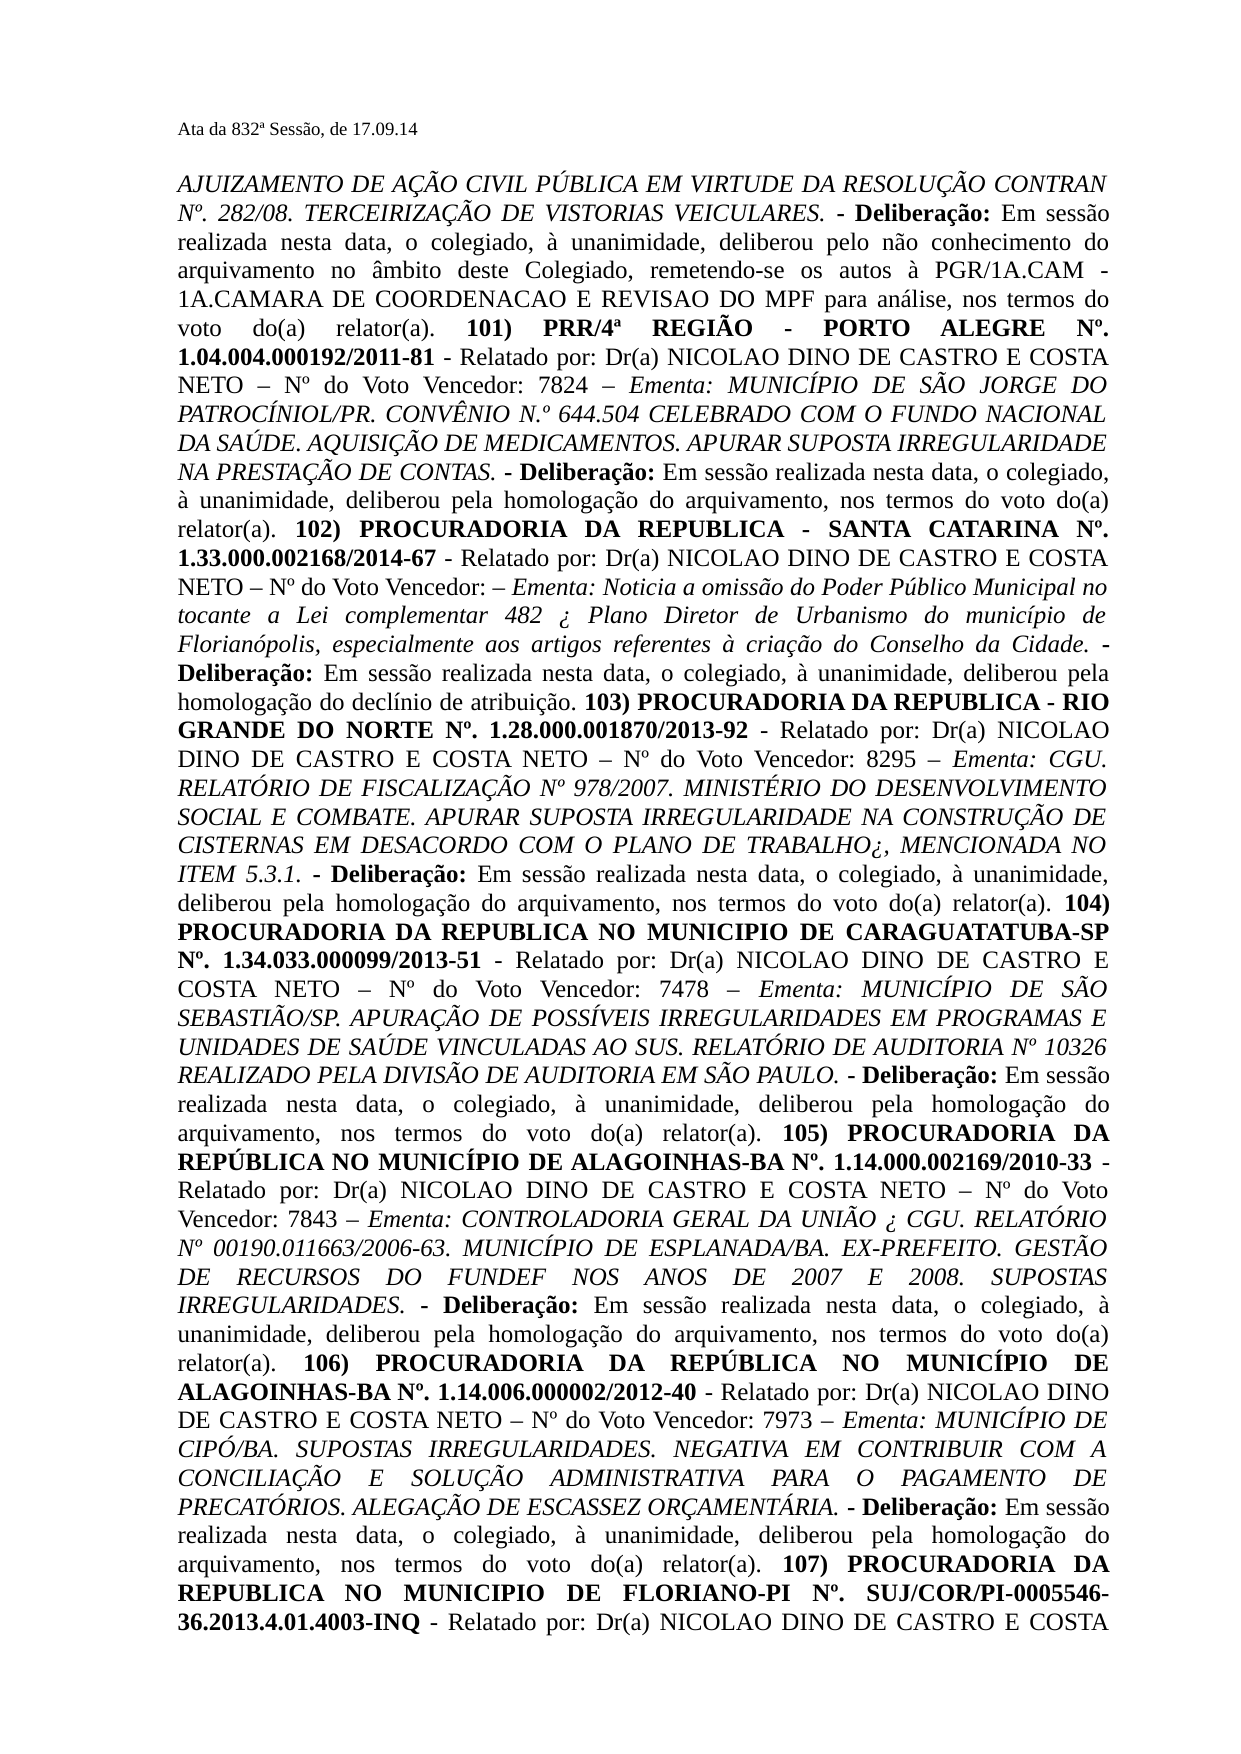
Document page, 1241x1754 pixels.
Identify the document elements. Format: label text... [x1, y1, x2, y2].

text AJUIZAMENTO DE AÇÃO CIVIL PÚBLICA EM VIRTUDE DA RESOLUÇÃO CONTRAN Nº. 282/08. TERCEIRIZAÇÃO DE VISTORIAS VEICULARES. - Deliberação: Em sessão realizada nesta data, o colegiado, à unanimidade, deliberou pelo não conhecimento do arquivamento no âmbito deste Colegiado, remetendo-se os autos à PGR/1A.CAM - 1A.CAMARA DE COORDENACAO E REVISAO DO MPF para análise, nos termos do voto do(a) relator(a). 101) PRR/4ª REGIÃO - PORTO ALEGRE Nº. 1.04.004.000192/2011-81 - Relatado por: Dr(a) NICOLAO DINO DE CASTRO E COSTA NETO – Nº do Voto Vencedor: 7824 – Ementa: MUNICÍPIO DE SÃO JORGE DO PATROCÍNIOL/PR. CONVÊNIO N.º 644.504 CELEBRADO COM O FUNDO NACIONAL DA SAÚDE. AQUISIÇÃO DE MEDICAMENTOS. APURAR SUPOSTA IRREGULARIDADE NA PRESTAÇÃO DE CONTAS. - Deliberação: Em sessão realizada nesta data, o colegiado, à unanimidade, deliberou pela homologação do arquivamento, nos termos do voto do(a) relator(a). 102) PROCURADORIA DA REPUBLICA - SANTA CATARINA Nº. 1.33.000.002168/2014-67 - Relatado por: Dr(a) NICOLAO DINO DE CASTRO E COSTA NETO – Nº do Voto Vencedor: – Ementa: Noticia a omissão do Poder Público Municipal no tocante a Lei complementar 482 ¿ Plano Diretor de Urbanismo do município de Florianópolis, especialmente aos artigos referentes à criação do Conselho da Cidade. - Deliberação: Em sessão realizada nesta data, o colegiado, à unanimidade, deliberou pela homologação do declínio de atribuição. 103) PROCURADORIA DA REPUBLICA - RIO GRANDE DO NORTE Nº. 1.28.000.001870/2013-92 - Relatado por: Dr(a) NICOLAO DINO DE CASTRO E COSTA NETO – Nº do Voto Vencedor: 8295 – Ementa: CGU. RELATÓRIO DE FISCALIZAÇÃO Nº 978/2007. MINISTÉRIO DO DESENVOLVIMENTO SOCIAL E COMBATE. APURAR SUPOSTA IRREGULARIDADE NA CONSTRUÇÃO DE CISTERNAS EM DESACORDO COM O PLANO DE TRABALHO¿, MENCIONADA NO ITEM 5.3.1. - Deliberação: Em sessão realizada nesta data, o colegiado, à unanimidade, deliberou pela homologação do arquivamento, nos termos do voto do(a) relator(a). 104) PROCURADORIA DA REPUBLICA NO MUNICIPIO DE CARAGUATATUBA-SP Nº. 1.34.033.000099/2013-51 - Relatado por: Dr(a) NICOLAO DINO DE CASTRO E COSTA NETO – Nº do Voto Vencedor: 7478 – Ementa: MUNICÍPIO DE SÃO SEBASTIÃO/SP. APURAÇÃO DE POSSÍVEIS IRREGULARIDADES EM PROGRAMAS E UNIDADES DE SAÚDE VINCULADAS AO SUS. RELATÓRIO DE AUDITORIA Nº 10326 REALIZADO PELA DIVISÃO DE AUDITORIA EM SÃO PAULO. - Deliberação: Em sessão realizada nesta data, o colegiado, à unanimidade, deliberou pela homologação do arquivamento, nos termos do voto do(a) relator(a). 105) PROCURADORIA DA REPÚBLICA NO MUNICÍPIO DE ALAGOINHAS-BA Nº. 1.14.000.002169/2010-33 - Relatado por: Dr(a) NICOLAO DINO DE CASTRO E COSTA NETO – Nº do Voto Vencedor: 7843 – Ementa: CONTROLADORIA GERAL DA UNIÃO ¿ CGU. RELATÓRIO Nº 00190.011663/2006-63. MUNICÍPIO DE ESPLANADA/BA. EX-PREFEITO. GESTÃO DE RECURSOS DO FUNDEF NOS ANOS DE 2007 E 2008. SUPOSTAS IRREGULARIDADES. - Deliberação: Em sessão realizada nesta data, o colegiado, à unanimidade, deliberou pela homologação do arquivamento, nos termos do voto do(a) relator(a). 106) PROCURADORIA DA REPÚBLICA NO MUNICÍPIO DE ALAGOINHAS-BA Nº. 1.14.006.000002/2012-40 - Relatado por: Dr(a) NICOLAO DINO DE CASTRO E COSTA NETO – Nº do Voto Vencedor: 7973 – Ementa: MUNICÍPIO DE CIPÓ/BA. SUPOSTAS IRREGULARIDADES. NEGATIVA EM CONTRIBUIR COM A CONCILIAÇÃO E SOLUÇÃO ADMINISTRATIVA PARA O PAGAMENTO DE PRECATÓRIOS. ALEGAÇÃO DE ESCASSEZ ORÇAMENTÁRIA. - Deliberação: Em sessão realizada nesta data, o colegiado, à unanimidade, deliberou pela homologação do arquivamento, nos termos do voto do(a) relator(a). 107) PROCURADORIA DA REPUBLICA NO MUNICIPIO DE FLORIANO-PI Nº. SUJ/COR/PI-0005546-36.2013.4.01.4003-INQ - Relatado por: Dr(a) NICOLAO DINO DE CASTRO E COSTA [177, 169, 1110, 1635]
